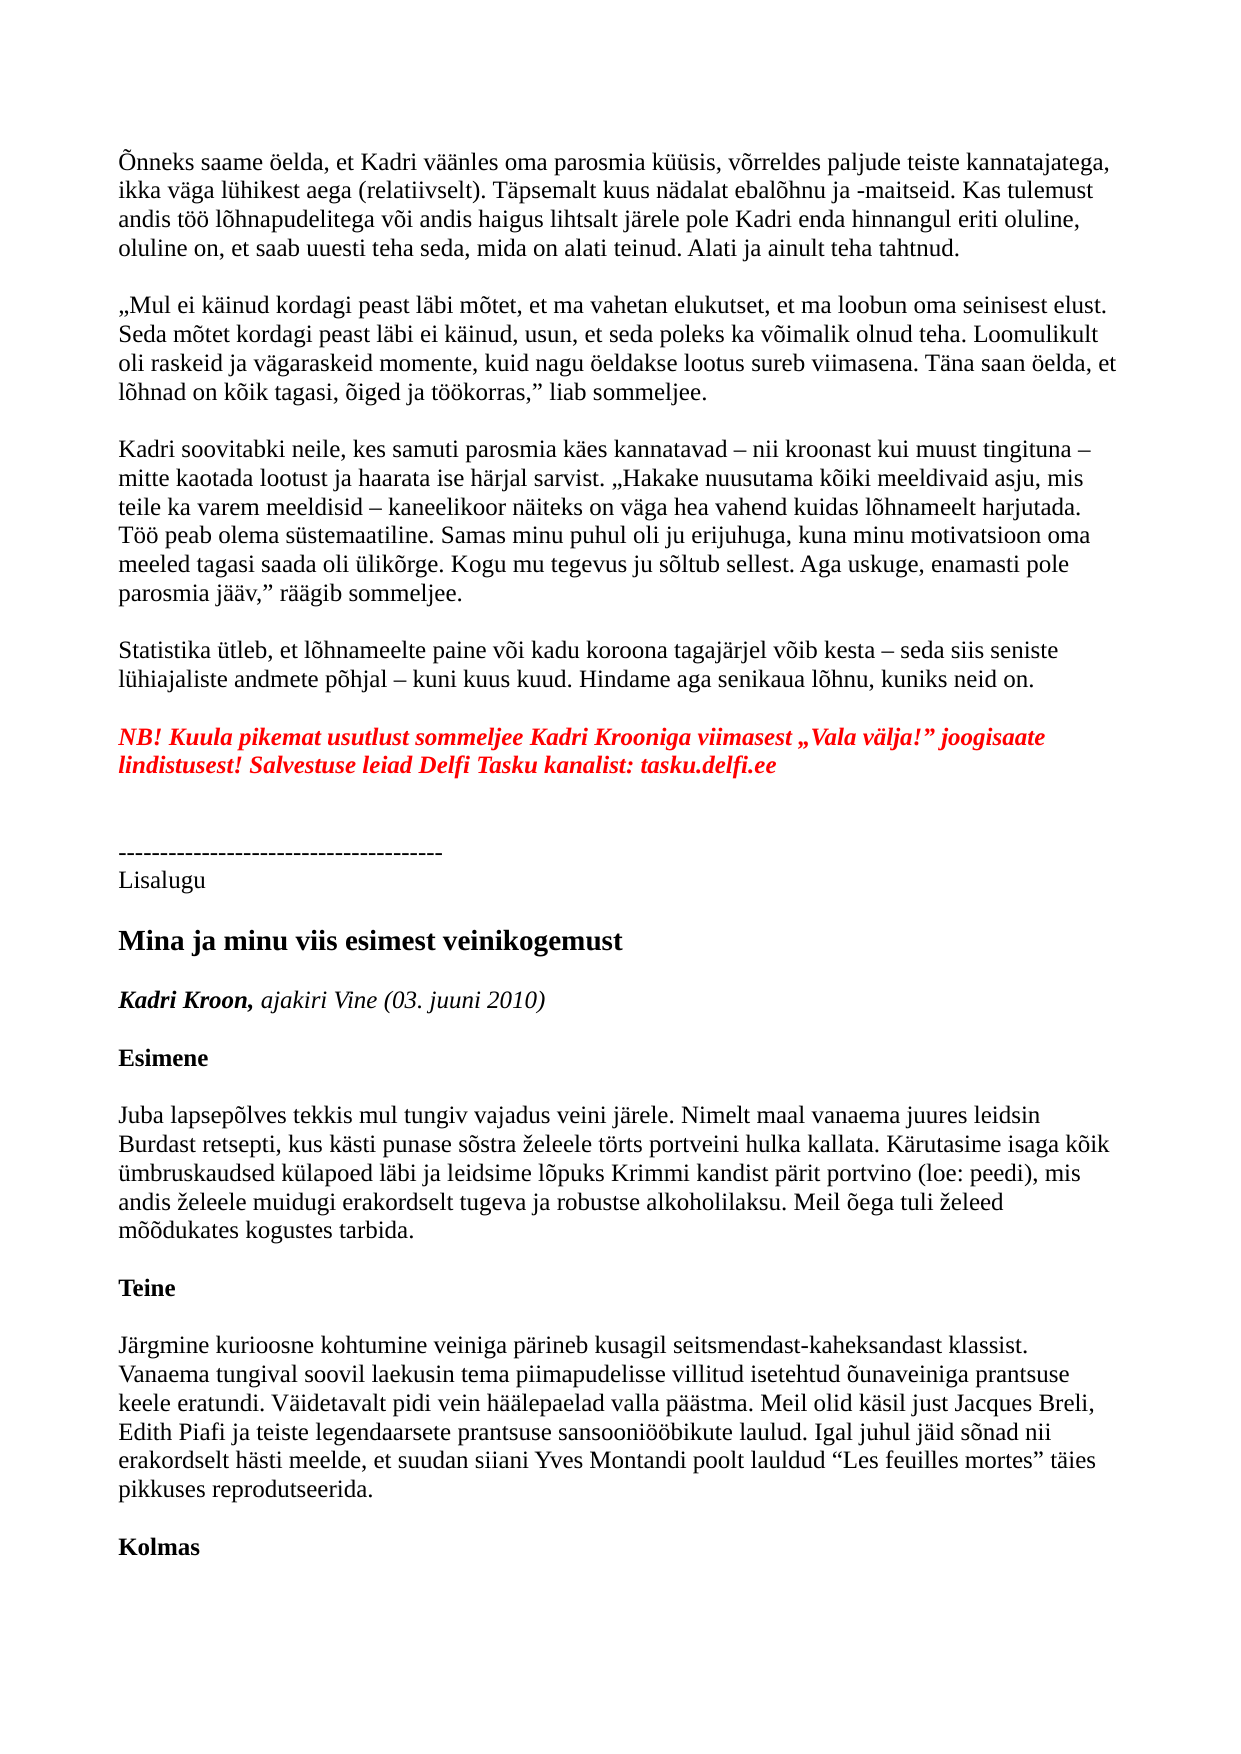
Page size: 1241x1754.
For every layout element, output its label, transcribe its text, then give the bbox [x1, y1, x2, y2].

text Kadri Kroon, ajakiri Vine (03. juuni 2010) [118, 985, 1122, 1014]
text --------------------------------------- Lisalugu Mina ja minu viis esimest veinikogemust [118, 837, 1122, 957]
text Järgmine kurioosne kohtumine veiniga pärineb kusagil seitsmendast-kaheksandast klassist. Vanaema tungival soovil laekusin tema piimapudelisse villitud isetehtud õunaveiniga prantsuse keele eratundi. Väidetavalt pidi vein häälepaelad valla päästma. Meil olid käsil just Jacques Breli, Edith Piafi ja teiste legendaarsete prantsuse sansooniööbikute laulud. Igal juhul jäid sõnad nii erakordselt hästi meelde, et suudan siiani Yves Montandi poolt lauldud “Les feuilles mortes” täies pikkuses reprodutseerida. [118, 1330, 1122, 1503]
text „Mul ei käinud kordagi peast läbi mõtet, et ma vahetan elukutset, et ma loobun oma seinisest elust. Seda mõtet kordagi peast läbi ei käinud, usun, et seda poleks ka võimalik olnud teha. Loomulikult oli raskeid ja vägaraskeid momente, kuid nagu öeldakse lootus sureb viimasena. Täna saan öelda, et lõhnad on kõik tagasi, õiged ja töökorras,” liab sommeljee. [118, 291, 1122, 406]
text Kadri soovitabki neile, kes samuti parosmia käes kannatavad – nii kroonast kui muust tingituna – mitte kaotada lootust ja haarata ise härjal sarvist. „Hakake nuusutama kõiki meeldivaid asju, mis teile ka varem meeldisid – kaneelikoor näiteks on väga hea vahend kuidas lõhnameelt harjutada. Töö peab olema süstemaatiline. Samas minu puhul oli ju erijuhuga, kuna minu motivatsioon oma meeled tagasi saada oli ülikõrge. Kogu mu tegevus ju sõltub sellest. Aga uskuge, enamasti pole parosmia jääv,” räägib sommeljee. [118, 434, 1122, 607]
text Kolmas [118, 1532, 1122, 1589]
text Õnneks saame öelda, et Kadri väänles oma parosmia küüsis, võrreldes paljude teiste kannatajatega, ikka väga lühikest aega (relatiivselt). Täpsemalt kuus nädalat ebalõhnu ja -maitseid. Kas tulemust andis töö lõhnapudelitega või andis haigus lihtsalt järele pole Kadri enda hinnangul eriti oluline, oluline on, et saab uuesti teha seda, mida on alati teinud. Alati ja ainult teha tahtnud. [118, 147, 1122, 262]
text NB! Kuula pikemat usutlust sommeljee Kadri Krooniga viimasest „Vala välja!” joogisaate lindistusest! Salvestuse leiad Delfi Tasku kanalist: tasku.delfi.ee [118, 722, 1122, 779]
text Teine [118, 1273, 1122, 1330]
text Esimene [118, 1043, 1122, 1072]
text Statistika ütleb, et lõhnameelte paine või kadu koroona tagajärjel võib kesta – seda siis seniste lühiajaliste andmete põhjal – kuni kuus kuud. Hindame aga senikaua lõhnu, kuniks neid on. [118, 636, 1122, 693]
text Juba lapsepõlves tekkis mul tungiv vajadus veini järele. Nimelt maal vanaema juures leidsin Burdast retsepti, kus kästi punase sõstra želeele törts portveini hulka kallata. Kärutasime isaga kõik ümbruskaudsed külapoed läbi ja leidsime lõpuks Krimmi kandist pärit portvino (loe: peedi), mis andis želeele muidugi erakordselt tugeva ja robustse alkoholilaksu. Meil õega tuli želeed mõõdukates kogustes tarbida. [118, 1072, 1122, 1244]
